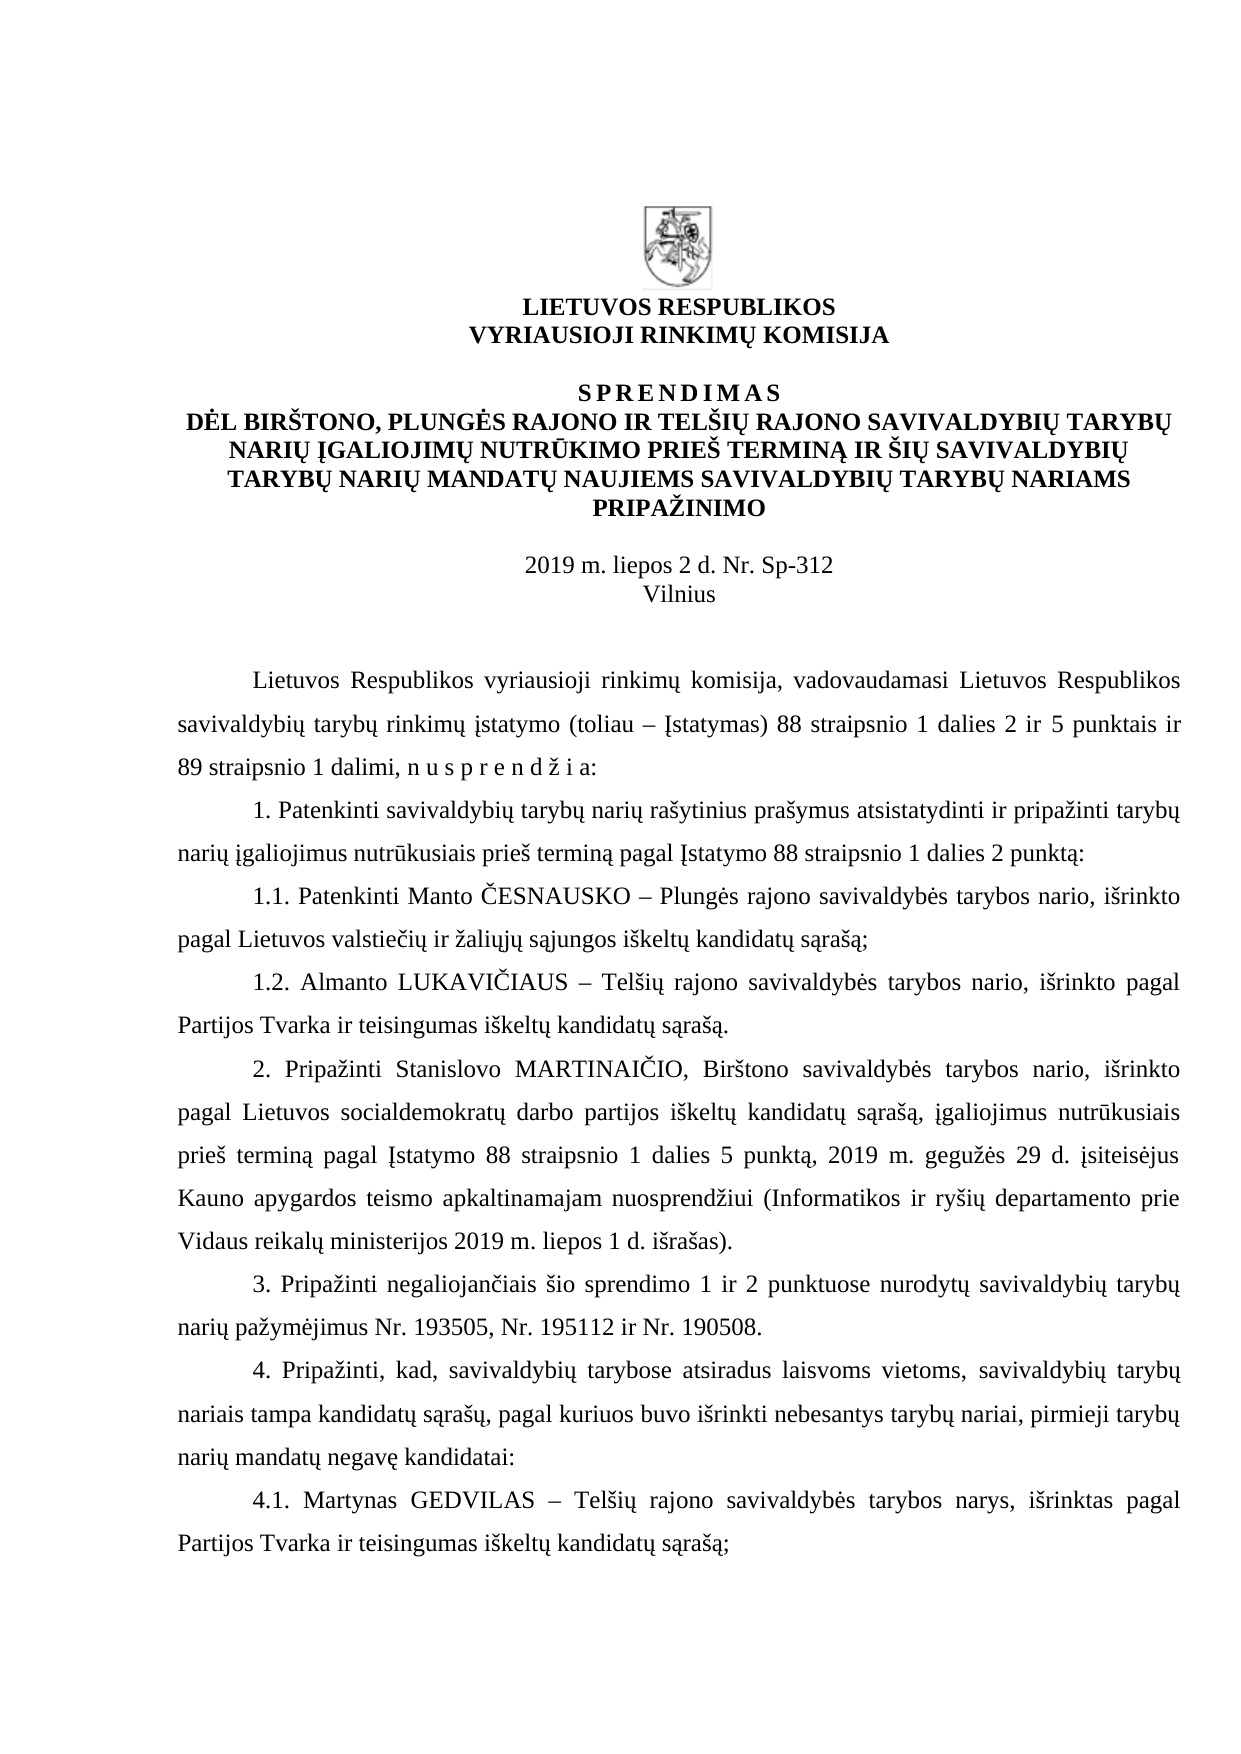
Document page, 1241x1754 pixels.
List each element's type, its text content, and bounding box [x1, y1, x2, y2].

text SpREndimas [177, 378, 1181, 407]
text LIETUVOS RESPUBLIKOS [177, 292, 1181, 321]
text 1.1. Patenkinti Manto ČESNAUSKO – Plungės rajono savivaldybės tarybos nario, išrinkto pagal Lietuvos valstiečių ir žaliųjų sąjungos iškeltų kandidatų sąrašą; [177, 881, 1181, 953]
text 2019 m. liepos 2 d. Nr. Sp-312 [177, 551, 1181, 579]
text Vilnius [177, 579, 1181, 608]
text 3. Pripažinti negaliojančiais šio sprendimo 1 ir 2 punktuose nurodytų savivaldybių tarybų narių pažymėjimus Nr. 193505, Nr. 195112 ir Nr. 190508. [177, 1269, 1181, 1341]
text VYRIAUSIOJI RINKIMŲ KOMISIJA [177, 321, 1181, 349]
text 4.1. Martynas GEDVILAS – Telšių rajono savivaldybės tarybos narys, išrinktas pagal Partijos Tvarka ir teisingumas iškeltų kandidatų sąrašą; [177, 1485, 1181, 1557]
text Lietuvos Respublikos vyriausioji rinkimų komisija, vadovaudamasi Lietuvos Respublikos savivaldybių tarybų rinkimų įstatymo (toliau – Įstatymas) 88 straipsnio 1 dalies 2 ir 5 punktais ir 89 straipsnio 1 dalimi, nusprendžia: [177, 666, 1181, 781]
text DĖL BIRŠTONO, PLUNGĖS RAJONO IR TELŠIŲ RAJONO SAVIVALDYBIŲ TARYBŲ NARIŲ ĮGALIOJIMŲ NUTRŪKIMO PRIEŠ TERMINĄ IR ŠIŲ SAVIVALDYBIŲ TARYBŲ NARIŲ MANDATŲ NAUJIEMS SAVIVALDYBIŲ TARYBŲ NARIAMS PRIPAŽINIMO [177, 407, 1181, 522]
text 1.2. Almanto LUKAVIČIAUS – Telšių rajono savivaldybės tarybos nario, išrinkto pagal Partijos Tvarka ir teisingumas iškeltų kandidatų sąrašą. [177, 967, 1181, 1039]
text 1. Patenkinti savivaldybių tarybų narių rašytinius prašymus atsistatydinti ir pripažinti tarybų narių įgaliojimus nutrūkusiais prieš terminą pagal Įstatymo 88 straipsnio 1 dalies 2 punktą: [177, 795, 1181, 867]
text 2. Pripažinti Stanislovo MARTINAIČIO, Birštono savivaldybės tarybos nario, išrinkto pagal Lietuvos socialdemokratų darbo partijos iškeltų kandidatų sąrašą, įgaliojimus nutrūkusiais prieš terminą pagal Įstatymo 88 straipsnio 1 dalies 5 punktą, 2019 m. gegužės 29 d. įsiteisėjus Kauno apygardos teismo apkaltinamajam nuosprendžiui (Informatikos ir ryšių departamento prie Vidaus reikalų ministerijos 2019 m. liepos 1 d. išrašas). [177, 1054, 1181, 1255]
text 4. Pripažinti, kad, savivaldybių tarybose atsiradus laisvoms vietoms, savivaldybių tarybų nariais tampa kandidatų sąrašų, pagal kuriuos buvo išrinkti nebesantys tarybų nariai, pirmieji tarybų narių mandatų negavę kandidatai: [177, 1356, 1181, 1471]
